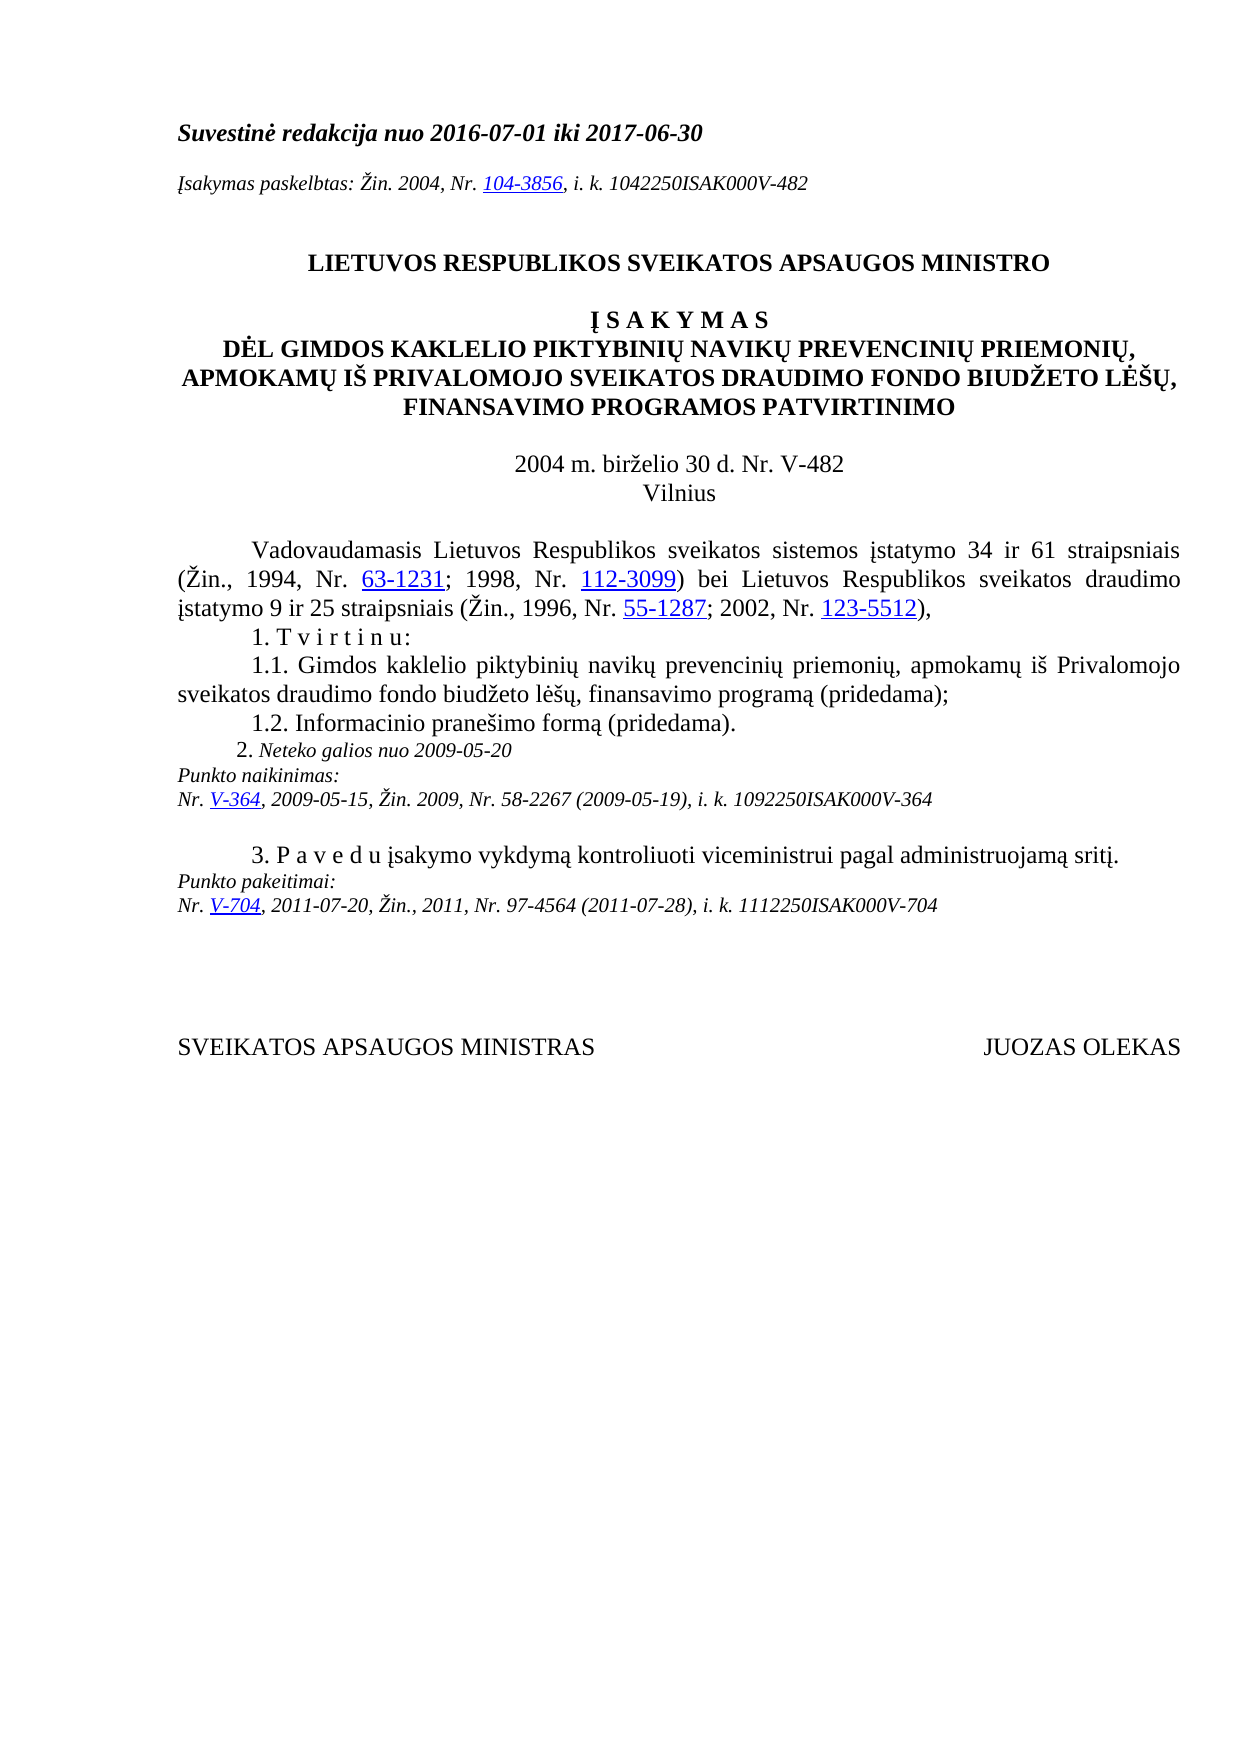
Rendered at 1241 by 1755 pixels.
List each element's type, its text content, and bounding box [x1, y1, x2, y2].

text 1.2. Informacinio pranešimo formą (pridedama). [177, 708, 1181, 737]
text Į S A K Y M A S [177, 305, 1181, 334]
text Punkto pakeitimai: [177, 868, 1181, 893]
text 2004 m. birželio 30 d. Nr. V-482 [177, 449, 1181, 478]
text Nr. V-704, 2011-07-20, Žin., 2011, Nr. 97-4564 (2011-07-28), i. k. 1112250ISAK000V-704 [177, 893, 1181, 917]
text DĖL GIMDOS KAKLELIO PIKTYBINIŲ NAVIKŲ PREVENCINIŲ PRIEMONIŲ, APMOKAMŲ IŠ PRIVALOMOJO SVEIKATOS DRAUDIMO FONDO BIUDŽETO LĖŠŲ, FINANSAVIMO PROGRAMOS PATVIRTINIMO [177, 334, 1181, 420]
text Vadovaudamasis Lietuvos Respublikos sveikatos sistemos įstatymo 34 ir 61 straipsniais (Žin., 1994, Nr. 63-1231; 1998, Nr. 112-3099) bei Lietuvos Respublikos sveikatos draudimo įstatymo 9 ir 25 straipsniais (Žin., 1996, Nr. 55-1287; 2002, Nr. 123-5512), [177, 535, 1181, 622]
text 2. Neteko galios nuo 2009-05-20 [177, 737, 1181, 763]
text Punkto naikinimas: [177, 763, 1181, 787]
text 1. Tvirtinu: [177, 622, 1181, 650]
text Suvestinė redakcija nuo 2016-07-01 iki 2017-06-30 [177, 118, 1181, 147]
text SVEIKATOS APSAUGOS MINISTRAS JUOZAS OLEKAS [177, 1032, 1181, 1060]
text Nr. V-364, 2009-05-15, Žin. 2009, Nr. 58-2267 (2009-05-19), i. k. 1092250ISAK000V-364 [177, 787, 1181, 811]
text 1.1. Gimdos kaklelio piktybinių navikų prevencinių priemonių, apmokamų iš Privalomojo sveikatos draudimo fondo biudžeto lėšų, finansavimo programą (pridedama); [177, 650, 1181, 708]
text Įsakymas paskelbtas: Žin. 2004, Nr. 104-3856, i. k. 1042250ISAK000V-482 [177, 171, 1181, 195]
text Vilnius [177, 478, 1181, 507]
text LIETUVOS RESPUBLIKOS SVEIKATOS APSAUGOS MINISTRO [177, 248, 1181, 277]
text 3. P a v e d u įsakymo vykdymą kontroliuoti viceministrui pagal administruojamą sritį. [177, 840, 1181, 868]
